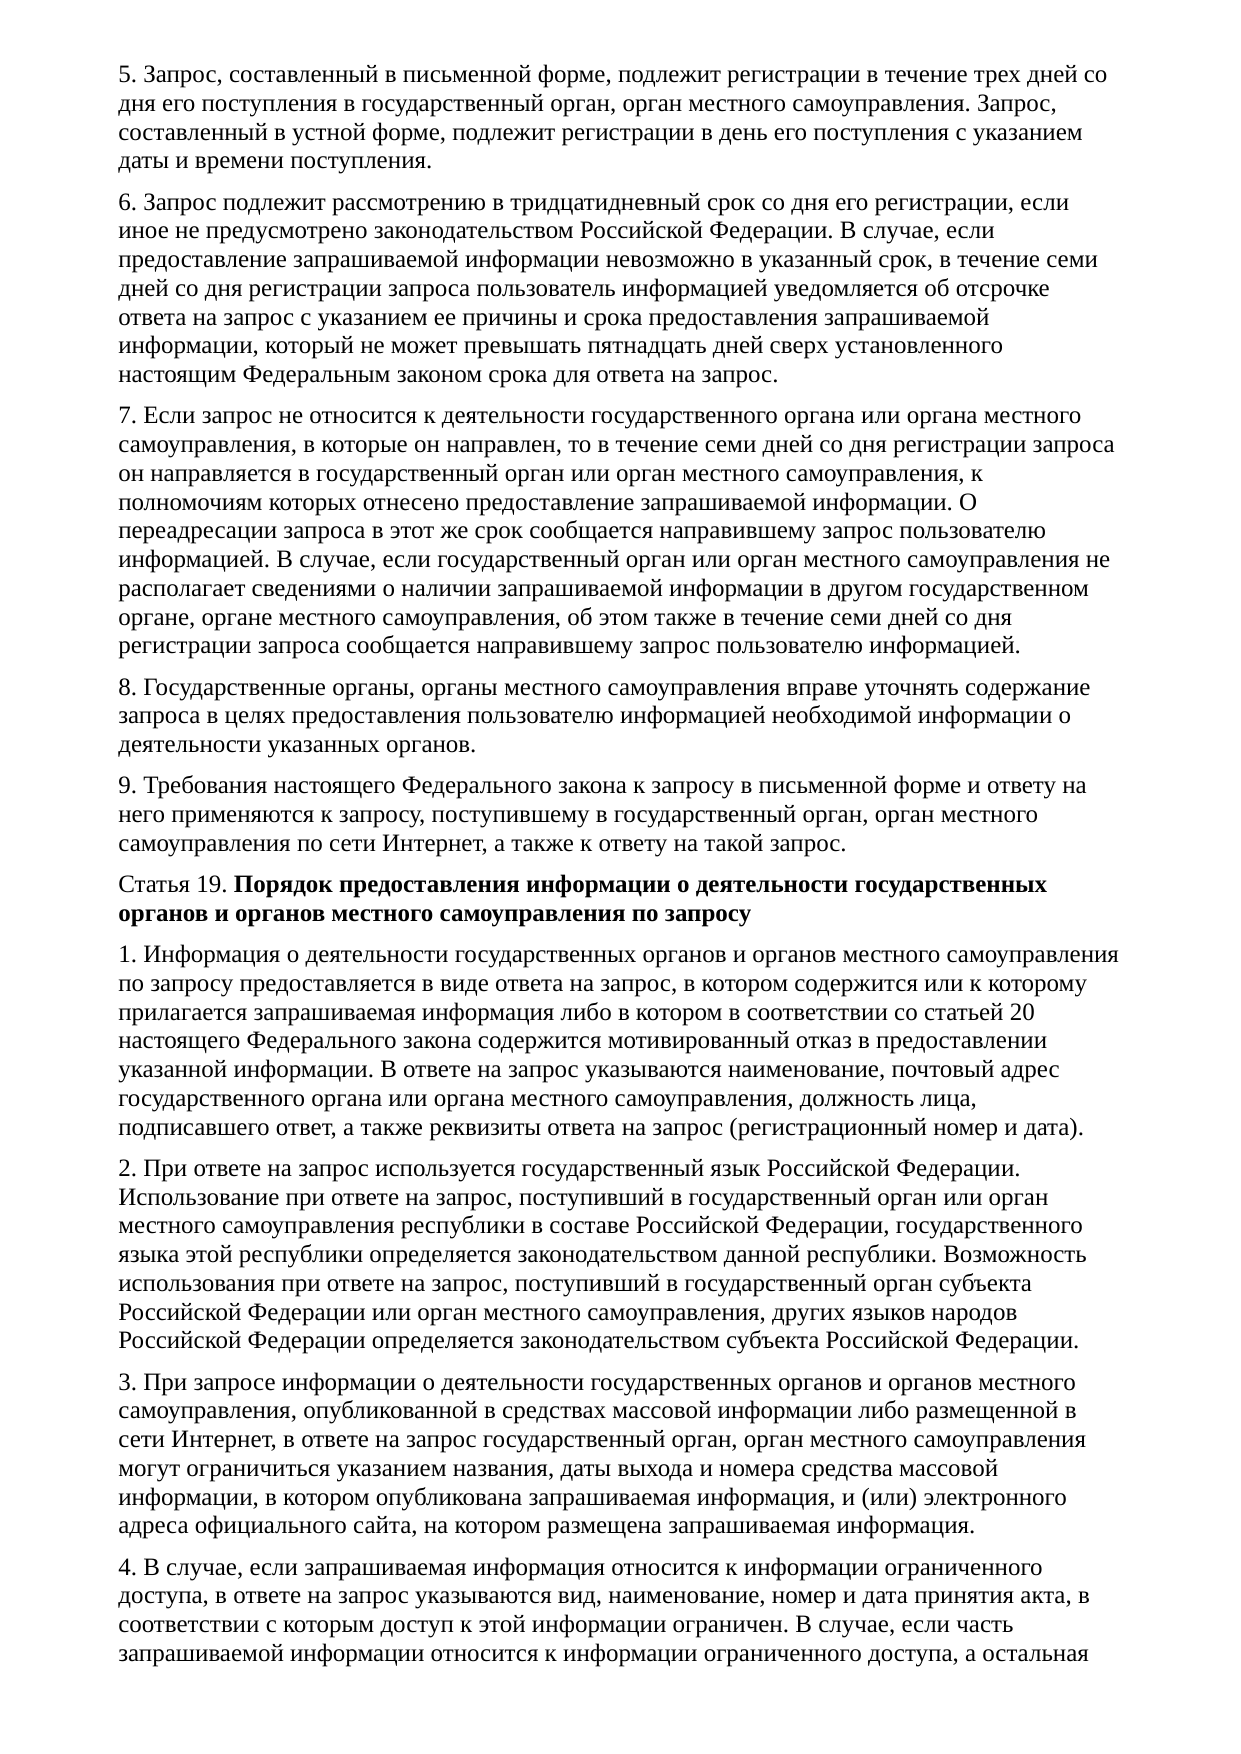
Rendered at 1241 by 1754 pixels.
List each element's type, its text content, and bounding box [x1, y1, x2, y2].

text 6. Запрос подлежит рассмотрению в тридцатидневный срок со дня его регистрации, если иное не предусмотрено законодательством Российской Федерации. В случае, если предоставление запрашиваемой информации невозможно в указанный срок, в течение семи дней со дня регистрации запроса пользователь информацией уведомляется об отсрочке ответа на запрос с указанием ее причины и срока предоставления запрашиваемой информации, который не может превышать пятнадцать дней сверх установленного настоящим Федеральным законом срока для ответа на запрос. [118, 187, 1122, 388]
text Статья 19. Порядок предоставления информации о деятельности государственных органов и органов местного самоуправления по запросу [118, 869, 1122, 927]
text 9. Требования настоящего Федерального закона к запросу в письменной форме и ответу на него применяются к запросу, поступившему в государственный орган, орган местного самоуправления по сети Интернет, а также к ответу на такой запрос. [118, 770, 1122, 857]
text 7. Если запрос не относится к деятельности государственного органа или органа местного самоуправления, в которые он направлен, то в течение семи дней со дня регистрации запроса он направляется в государственный орган или орган местного самоуправления, к полномочиям которых отнесено предоставление запрашиваемой информации. О переадресации запроса в этот же срок сообщается направившему запрос пользователю информацией. В случае, если государственный орган или орган местного самоуправления не располагает сведениями о наличии запрашиваемой информации в другом государственном органе, органе местного самоуправления, об этом также в течение семи дней со дня регистрации запроса сообщается направившему запрос пользователю информацией. [118, 400, 1122, 659]
text 8. Государственные органы, органы местного самоуправления вправе уточнять содержание запроса в целях предоставления пользователю информацией необходимой информации о деятельности указанных органов. [118, 672, 1122, 758]
text 2. При ответе на запрос используется государственный язык Российской Федерации. Использование при ответе на запрос, поступивший в государственный орган или орган местного самоуправления республики в составе Российской Федерации, государственного языка этой республики определяется законодательством данной республики. Возможность использования при ответе на запрос, поступивший в государственный орган субъекта Российской Федерации или орган местного самоуправления, других языков народов Российской Федерации определяется законодательством субъекта Российской Федерации. [118, 1153, 1122, 1354]
text 4. В случае, если запрашиваемая информация относится к информации ограниченного доступа, в ответе на запрос указываются вид, наименование, номер и дата принятия акта, в соответствии с которым доступ к этой информации ограничен. В случае, если часть запрашиваемой информации относится к информации ограниченного доступа, а остальная [118, 1552, 1122, 1667]
text 5. Запрос, составленный в письменной форме, подлежит регистрации в течение трех дней со дня его поступления в государственный орган, орган местного самоуправления. Запрос, составленный в устной форме, подлежит регистрации в день его поступления с указанием даты и времени поступления. [118, 59, 1122, 174]
text 1. Информация о деятельности государственных органов и органов местного самоуправления по запросу предоставляется в виде ответа на запрос, в котором содержится или к которому прилагается запрашиваемая информация либо в котором в соответствии со статьей 20 настоящего Федерального закона содержится мотивированный отказ в предоставлении указанной информации. В ответе на запрос указываются наименование, почтовый адрес государственного органа или органа местного самоуправления, должность лица, подписавшего ответ, а также реквизиты ответа на запрос (регистрационный номер и дата). [118, 939, 1122, 1140]
text 3. При запросе информации о деятельности государственных органов и органов местного самоуправления, опубликованной в средствах массовой информации либо размещенной в сети Интернет, в ответе на запрос государственный орган, орган местного самоуправления могут ограничиться указанием названия, даты выхода и номера средства массовой информации, в котором опубликована запрашиваемая информация, и (или) электронного адреса официального сайта, на котором размещена запрашиваемая информация. [118, 1367, 1122, 1539]
